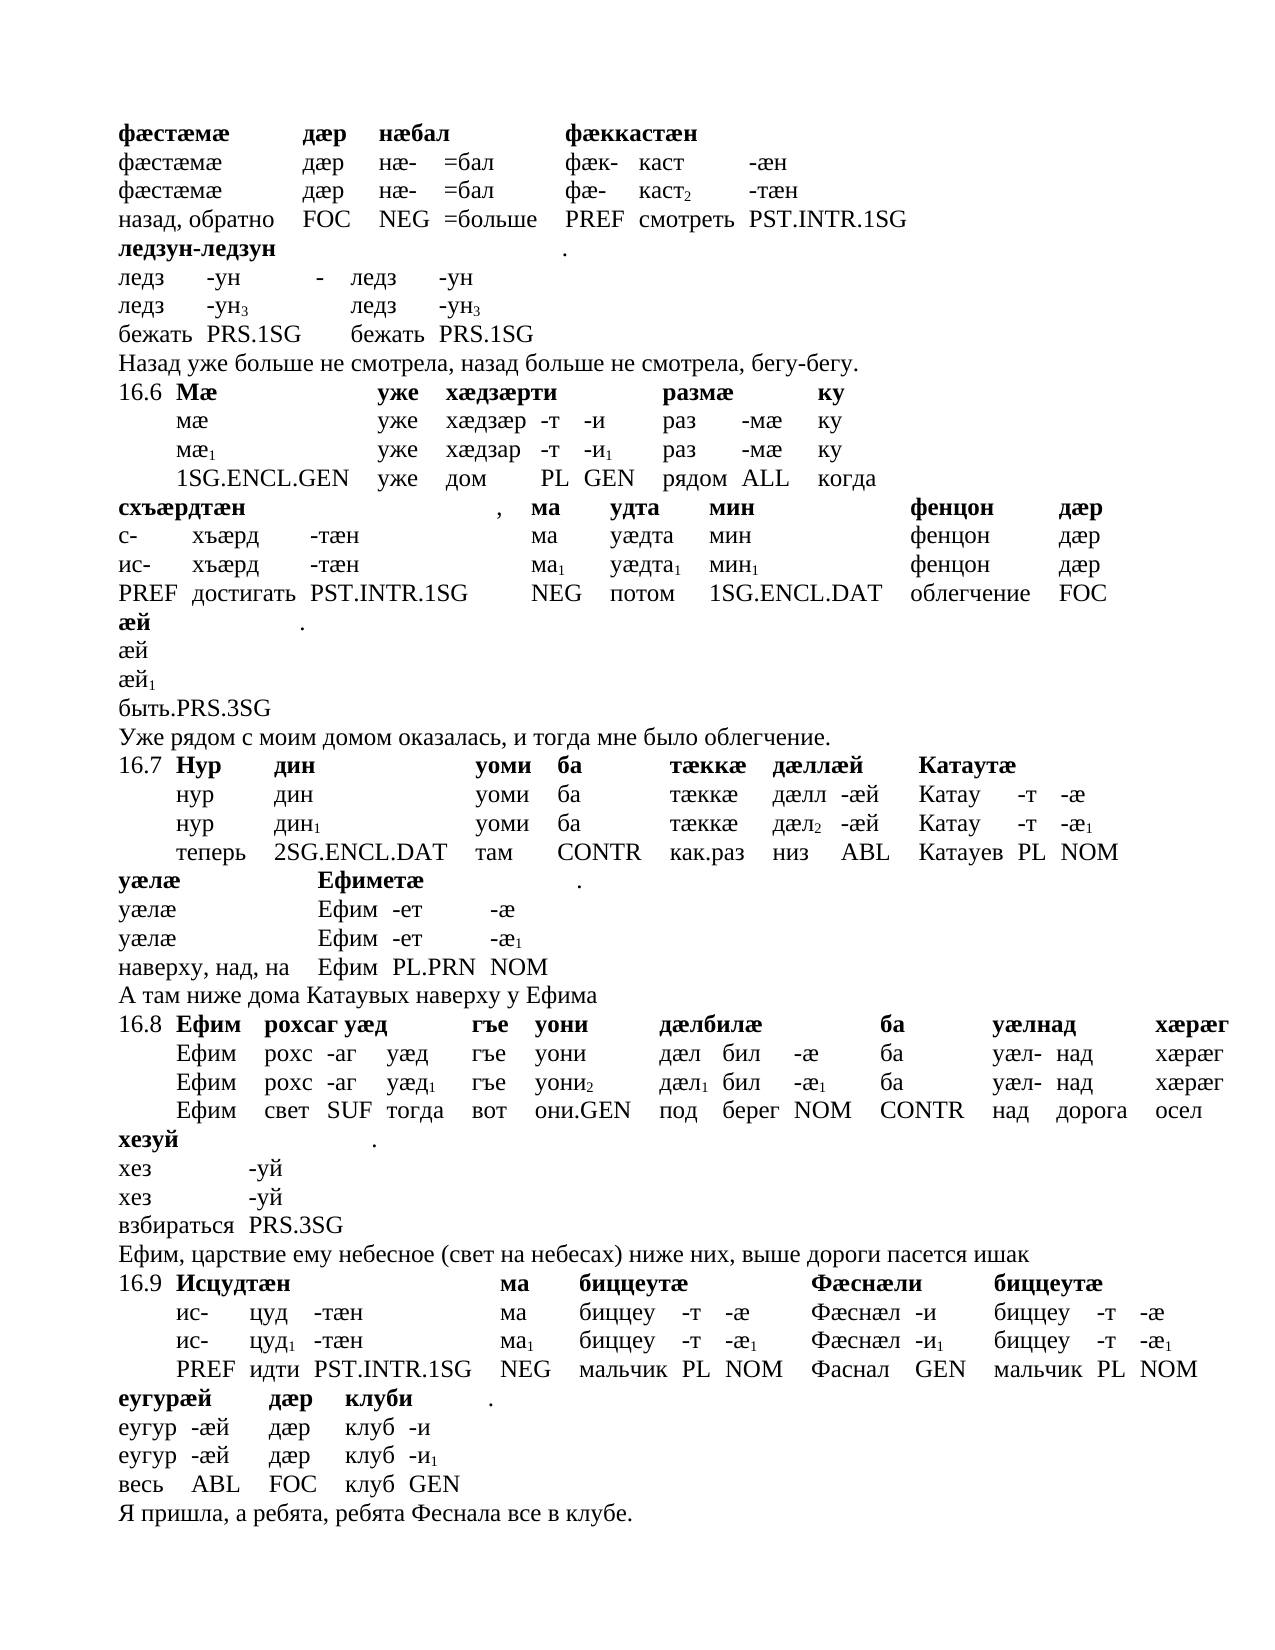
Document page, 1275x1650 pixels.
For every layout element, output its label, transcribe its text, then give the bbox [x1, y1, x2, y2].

text дæл1 [659, 1067, 708, 1096]
text уæд [386, 1038, 444, 1067]
text дæр [268, 1383, 331, 1412]
text Фæснæл [811, 1326, 901, 1354]
text NOM [1060, 837, 1119, 866]
text уæдта1 [610, 549, 681, 578]
text хæрæг [1155, 1009, 1238, 1038]
text над [1056, 1067, 1128, 1096]
text -æ1 [1139, 1326, 1198, 1354]
text Ефим [317, 952, 378, 981]
text Ефим [176, 1038, 237, 1067]
text ма [531, 492, 596, 521]
text NOM [490, 952, 548, 981]
text дæр [302, 176, 351, 204]
text -æй [191, 1441, 241, 1469]
text дæлл [772, 779, 827, 808]
text -и1 [583, 434, 635, 463]
text мин [709, 492, 896, 521]
text -и [583, 406, 635, 434]
text уоми [475, 751, 543, 779]
text смотреть [639, 204, 735, 233]
text хезуй [118, 1124, 357, 1153]
text -æй [841, 779, 891, 808]
text GEN [915, 1354, 966, 1383]
text дæр [1058, 521, 1107, 549]
text тæккæ [669, 751, 758, 779]
text дорога [1056, 1096, 1128, 1124]
text дин [274, 779, 448, 808]
text FOC [268, 1469, 317, 1498]
text -æ1 [794, 1067, 852, 1096]
text уæд1 [386, 1067, 444, 1096]
text . [299, 607, 320, 636]
text -тæн [314, 1326, 472, 1354]
text фенцон [910, 521, 1031, 549]
text Ефим, царствие ему небесное (свет на небесах) ниже них, выше дороги пасется ишак [118, 1239, 1249, 1268]
text Ефим [176, 1009, 250, 1038]
text теперь [176, 837, 246, 866]
text GEN [409, 1469, 460, 1498]
text Катауев [918, 837, 1003, 866]
text идти [249, 1354, 300, 1383]
text NEG [378, 204, 430, 233]
text цуд1 [249, 1326, 300, 1354]
text -и [915, 1297, 966, 1326]
text хæдзæрти [446, 377, 649, 406]
text хъæрд [192, 549, 296, 578]
text PRS.1SG [439, 319, 534, 348]
text еугур [118, 1412, 177, 1441]
text -мæ [741, 434, 790, 463]
text облегчение [910, 578, 1031, 607]
text уони [534, 1038, 631, 1067]
text -ун3 [439, 291, 534, 319]
text каст [639, 147, 735, 176]
text хъæрд [192, 521, 296, 549]
text NOM [1139, 1354, 1198, 1383]
text размæ [662, 377, 804, 406]
text -уй [248, 1153, 344, 1182]
text . [371, 1124, 392, 1153]
text дæр [1058, 492, 1121, 521]
text æй [118, 607, 285, 636]
text -ун3 [206, 291, 302, 319]
text биццеутæ [579, 1268, 797, 1297]
text бил [722, 1038, 780, 1067]
text NEG [531, 578, 582, 607]
text цуд [249, 1297, 300, 1326]
text Мæ [176, 377, 363, 406]
text Катау [918, 808, 1003, 837]
text А там ниже дома Катаувых наверху у Ефима [118, 981, 1249, 1009]
text дом [446, 463, 527, 492]
text уже [377, 434, 418, 463]
text мин [709, 521, 883, 549]
text хез [118, 1182, 234, 1211]
text Я пришла, а ребята, ребята Феснала все в клубе. [118, 1498, 1249, 1527]
text биццеу [579, 1297, 668, 1326]
text биццеутæ [994, 1268, 1212, 1297]
text -ун [206, 262, 302, 291]
text 1SG.ENCL.DAT [709, 578, 883, 607]
text над [1056, 1038, 1128, 1067]
text дæллæй [772, 751, 904, 779]
text нæбал [378, 118, 551, 147]
text -æй [191, 1412, 241, 1441]
text 16.7 [118, 751, 162, 779]
text ма1 [531, 549, 582, 578]
text раз [662, 434, 728, 463]
text PREF [176, 1354, 236, 1383]
text -т [1017, 779, 1047, 808]
text ма [531, 521, 582, 549]
text ба [880, 1067, 964, 1096]
text наверху, над, на [118, 952, 290, 981]
text бежать [118, 319, 193, 348]
text уони2 [534, 1067, 631, 1096]
text уоми [475, 779, 529, 808]
text Исцудтæн [176, 1268, 486, 1297]
text с- [118, 521, 178, 549]
text -тæн [314, 1297, 472, 1326]
text æй1 [118, 664, 272, 693]
text фæккастæн [565, 118, 921, 147]
text хæдзæр [446, 406, 527, 434]
text биццеу [994, 1326, 1083, 1354]
text ледз [350, 262, 425, 291]
text мæ [176, 406, 349, 434]
text клуб [345, 1469, 395, 1498]
text -и1 [915, 1326, 966, 1354]
text мальчик [579, 1354, 668, 1383]
text Ефим [176, 1067, 237, 1096]
text Назад уже больше не смотрела, назад больше не смотрела, бегу-бегу. [118, 348, 1249, 377]
text ку [818, 406, 877, 434]
text уже [377, 377, 432, 406]
text 16.8 [118, 1009, 162, 1038]
text под [659, 1096, 708, 1124]
text дæлбилæ [659, 1009, 866, 1038]
text мальчик [994, 1354, 1083, 1383]
text хæдзар [446, 434, 527, 463]
text достигать [192, 578, 296, 607]
text там [475, 837, 529, 866]
text уже [377, 463, 418, 492]
text биццеу [994, 1297, 1083, 1326]
text ис- [118, 549, 178, 578]
text быть.PRS.3SG [118, 693, 272, 722]
text -æ [794, 1038, 852, 1067]
text ба [880, 1009, 978, 1038]
text CONTR [880, 1096, 964, 1124]
text ис- [176, 1297, 236, 1326]
text мæ1 [176, 434, 349, 463]
text -аг [327, 1038, 373, 1067]
text ледз [118, 262, 193, 291]
text PL [1097, 1354, 1126, 1383]
text -ет [392, 894, 476, 923]
text PRS.1SG [206, 319, 302, 348]
text фæстæмæ [118, 118, 288, 147]
text PREF [565, 204, 625, 233]
text PL [540, 463, 570, 492]
text тæккæ [669, 779, 745, 808]
text NEG [500, 1354, 551, 1383]
text Ефим [176, 1096, 237, 1124]
text -т [1097, 1326, 1126, 1354]
text бил [722, 1067, 780, 1096]
text уоми [475, 808, 529, 837]
text мин1 [709, 549, 883, 578]
text уæлæ [118, 866, 304, 894]
text Фæснæл [811, 1297, 901, 1326]
text Катау [918, 779, 1003, 808]
text когда [818, 463, 877, 492]
text SUF [327, 1096, 373, 1124]
text тогда [386, 1096, 444, 1124]
text ALL [741, 463, 790, 492]
text -тæн [310, 549, 468, 578]
text NOM [725, 1354, 783, 1383]
text фæ- [565, 176, 625, 204]
text PST.INTR.1SG [749, 204, 907, 233]
text нæ- [378, 176, 430, 204]
text еугур [118, 1441, 177, 1469]
text биццеу [579, 1326, 668, 1354]
text уæдта [610, 521, 681, 549]
text дæр [302, 147, 351, 176]
text ледз [118, 291, 193, 319]
text -т [1017, 808, 1047, 837]
text низ [772, 837, 827, 866]
text -т [540, 406, 570, 434]
text клуби [345, 1383, 474, 1412]
text PL [682, 1354, 711, 1383]
text нур [176, 808, 246, 837]
text свет [264, 1096, 313, 1124]
text -т [540, 434, 570, 463]
text Нур [176, 751, 260, 779]
text GEN [583, 463, 635, 492]
text фæстæмæ [118, 176, 274, 204]
text рядом [662, 463, 728, 492]
text гъе [472, 1009, 521, 1038]
text -уй [248, 1182, 344, 1211]
text весь [118, 1469, 177, 1498]
text хез [118, 1153, 234, 1182]
text =бал [444, 176, 537, 204]
text хæрæг [1155, 1038, 1224, 1067]
text рохс [264, 1067, 313, 1096]
text -мæ [741, 406, 790, 434]
text гъе [472, 1038, 507, 1067]
text -т [1097, 1297, 1126, 1326]
text -тæн [749, 176, 907, 204]
text взбираться [118, 1211, 234, 1239]
text Ефим [317, 923, 378, 952]
text ис- [176, 1326, 236, 1354]
text уони [534, 1009, 645, 1038]
text бежать [350, 319, 425, 348]
text гъе [472, 1067, 507, 1096]
text ма1 [500, 1326, 551, 1354]
text дæр [1058, 549, 1107, 578]
text Катаутæ [918, 751, 1133, 779]
text . [562, 233, 583, 262]
text ба [557, 779, 642, 808]
text дæр [268, 1412, 317, 1441]
text -ет [392, 923, 476, 952]
text раз [662, 406, 728, 434]
text PL.PRN [392, 952, 476, 981]
text 16.9 [118, 1268, 162, 1297]
text ледзун-ледзун [118, 233, 548, 262]
text ма [500, 1268, 565, 1297]
text FOC [302, 204, 351, 233]
text ба [880, 1038, 964, 1067]
text -æ1 [725, 1326, 783, 1354]
text -т [682, 1326, 711, 1354]
text -т [682, 1297, 711, 1326]
text Фæснæли [811, 1268, 980, 1297]
text , [496, 492, 517, 521]
text удта [610, 492, 695, 521]
text дæл [659, 1038, 708, 1067]
text PL [1017, 837, 1047, 866]
text дин [274, 751, 461, 779]
text они.GEN [534, 1096, 631, 1124]
text 1SG.ENCL.GEN [176, 463, 349, 492]
text =бал [444, 147, 537, 176]
text рохс [264, 1038, 313, 1067]
text PRS.3SG [248, 1211, 344, 1239]
text -и [409, 1412, 460, 1441]
text каст2 [639, 176, 735, 204]
text -æ [1060, 779, 1119, 808]
text =больше [444, 204, 537, 233]
text рохсаг уæд [264, 1009, 458, 1038]
text ку [818, 377, 890, 406]
text уæлæ [118, 894, 290, 923]
text осел [1155, 1096, 1224, 1124]
text уже [377, 406, 418, 434]
text Фаснал [811, 1354, 901, 1383]
text -аг [327, 1067, 373, 1096]
text -æ [1139, 1297, 1198, 1326]
text ку [818, 434, 877, 463]
text . [488, 1383, 509, 1412]
text схъæрдтæн [118, 492, 482, 521]
text Ефим [317, 894, 378, 923]
text PST.INTR.1SG [310, 578, 468, 607]
text -æ1 [490, 923, 548, 952]
text Ефиметæ [317, 866, 562, 894]
text ба [557, 751, 656, 779]
text 16.6 [118, 377, 162, 406]
text ма [500, 1297, 551, 1326]
text клуб [345, 1441, 395, 1469]
text назад, обратно [118, 204, 274, 233]
text дæр [268, 1441, 317, 1469]
text уæл- [992, 1038, 1042, 1067]
text -æй [841, 808, 891, 837]
text ABL [841, 837, 891, 866]
text уæлнад [992, 1009, 1141, 1038]
text ABL [191, 1469, 241, 1498]
text . [576, 866, 597, 894]
text нур [176, 779, 246, 808]
text -æ1 [1060, 808, 1119, 837]
text над [992, 1096, 1042, 1124]
text FOC [1058, 578, 1107, 607]
text дин1 [274, 808, 448, 837]
text фæстæмæ [118, 147, 274, 176]
text нæ- [378, 147, 430, 176]
text NOM [794, 1096, 852, 1124]
text -æ [725, 1297, 783, 1326]
text ледз [350, 291, 425, 319]
text -æн [749, 147, 907, 176]
text æй [118, 636, 272, 664]
text PST.INTR.1SG [314, 1354, 472, 1383]
text дæр [302, 118, 365, 147]
text уæл- [992, 1067, 1042, 1096]
text CONTR [557, 837, 642, 866]
text Уже рядом с моим домом оказалась, и тогда мне было облегчение. [118, 722, 1249, 751]
text - [316, 262, 337, 291]
text фæк- [565, 147, 625, 176]
text как.раз [669, 837, 745, 866]
text вот [472, 1096, 507, 1124]
text -ун [439, 262, 534, 291]
text фенцон [910, 549, 1031, 578]
text уæлæ [118, 923, 290, 952]
text хæрæг [1155, 1067, 1224, 1096]
text еугурæй [118, 1383, 255, 1412]
text -и1 [409, 1441, 460, 1469]
text -тæн [310, 521, 468, 549]
text берег [722, 1096, 780, 1124]
text PREF [118, 578, 178, 607]
text ба [557, 808, 642, 837]
text 2SG.ENCL.DAT [274, 837, 448, 866]
text тæккæ [669, 808, 745, 837]
text фенцон [910, 492, 1045, 521]
text -æ [490, 894, 548, 923]
text дæл2 [772, 808, 827, 837]
text клуб [345, 1412, 395, 1441]
text потом [610, 578, 681, 607]
